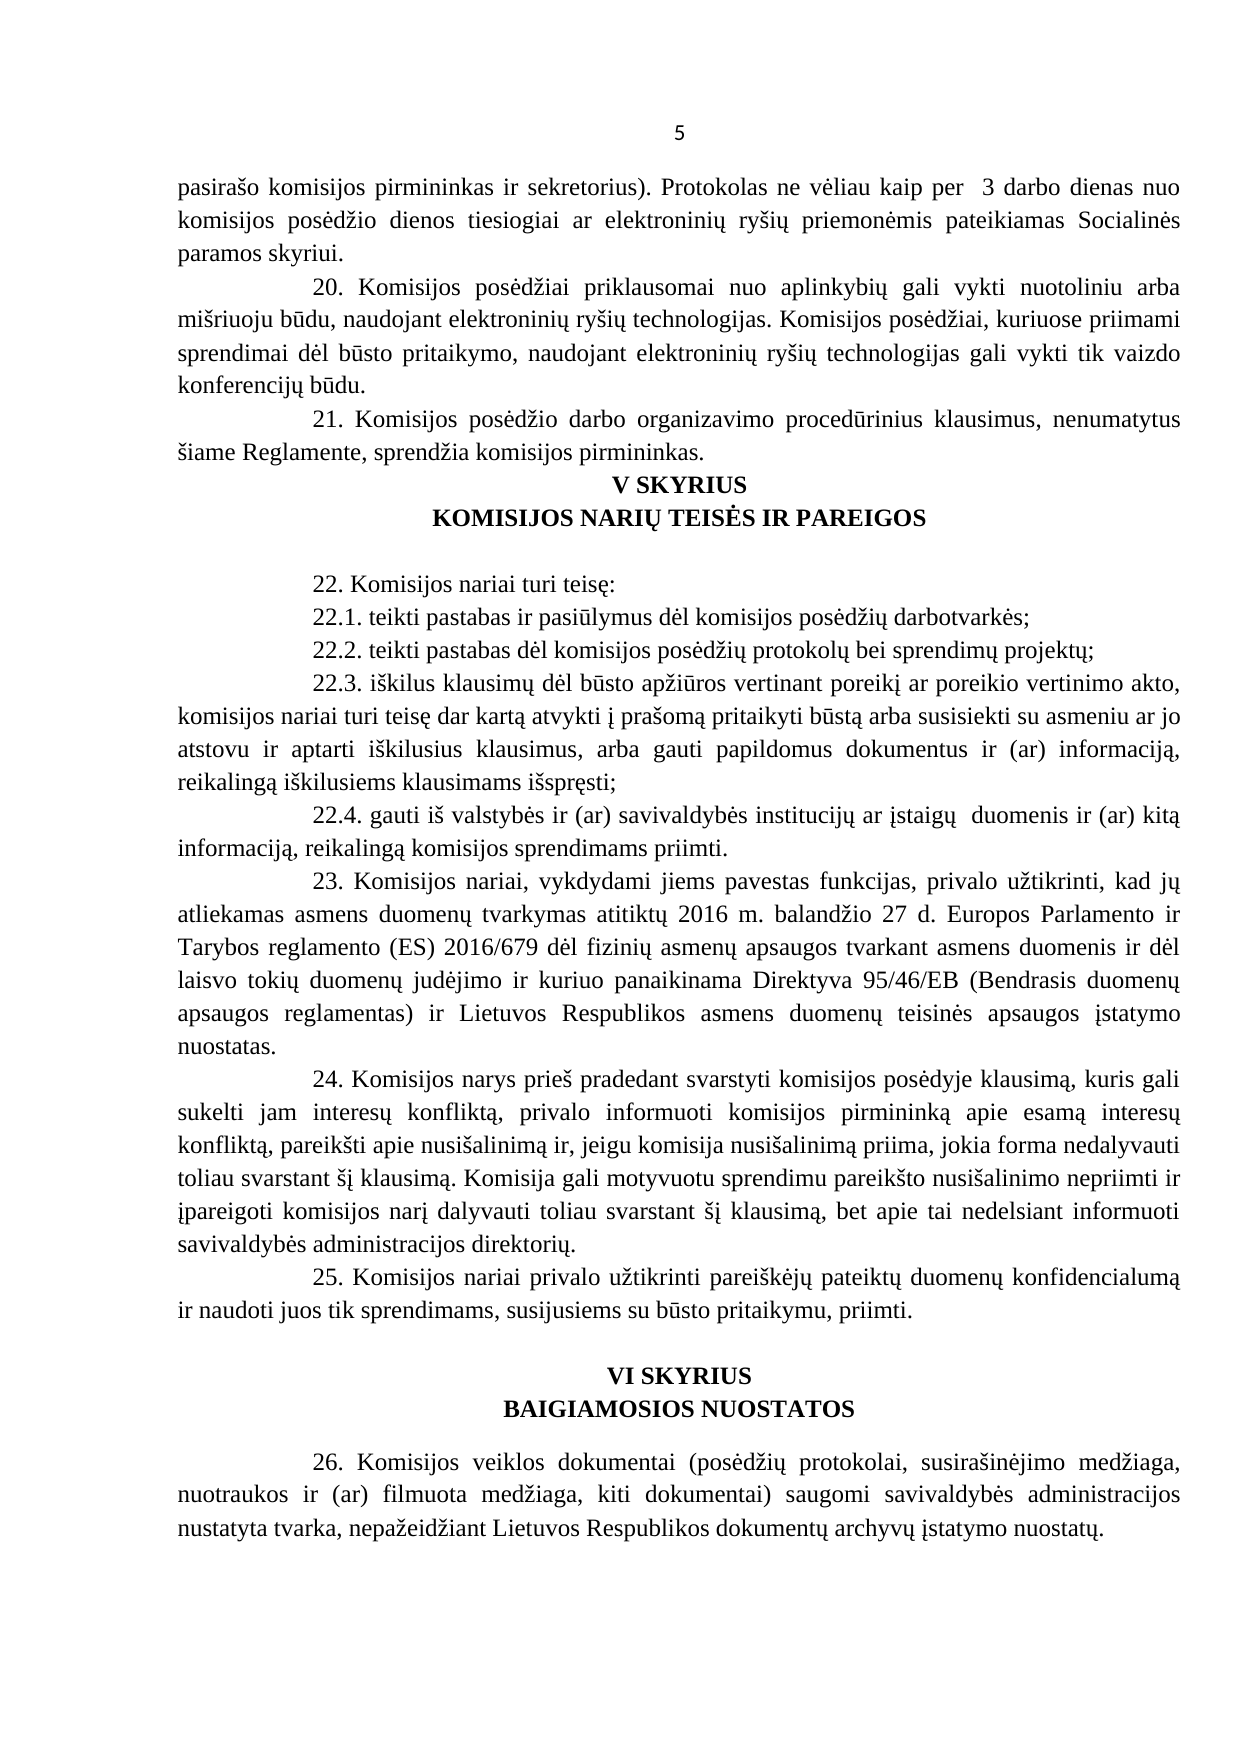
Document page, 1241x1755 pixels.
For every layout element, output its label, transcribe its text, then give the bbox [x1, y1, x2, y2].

text 26. Komisijos veiklos dokumentai (posėdžių protokolai, susirašinėjimo medžiaga, nuotraukos ir (ar) filmuota medžiaga, kiti dokumentai) saugomi savivaldybės administracijos nustatyta tvarka, nepažeidžiant Lietuvos Respublikos dokumentų archyvų įstatymo nuostatų. [177, 1447, 1181, 1541]
text VI SKYRIUS [177, 1361, 1181, 1390]
text 22. Komisijos nariai turi teisę: [177, 569, 1181, 597]
text 24. Komisijos narys prieš pradedant svarstyti komisijos posėdyje klausimą, kuris gali sukelti jam interesų konfliktą, privalo informuoti komisijos pirmininką apie esamą interesų konfliktą, pareikšti apie nusišalinimą ir, jeigu komisija nusišalinimą priima, jokia forma nedalyvauti toliau svarstant šį klausimą. Komisija gali motyvuotu sprendimu pareikšto nusišalinimo nepriimti ir įpareigoti komisijos narį dalyvauti toliau svarstant šį klausimą, bet apie tai nedelsiant informuoti savivaldybės administracijos direktorių. [177, 1064, 1181, 1258]
text 22.4. gauti iš valstybės ir (ar) savivaldybės institucijų ar įstaigų duomenis ir (ar) kitą informaciją, reikalingą komisijos sprendimams priimti. [177, 800, 1181, 862]
text 25. Komisijos nariai privalo užtikrinti pareiškėjų pateiktų duomenų konfidencialumą ir naudoti juos tik sprendimams, susijusiems su būsto pritaikymu, priimti. [177, 1262, 1181, 1324]
text 23. Komisijos nariai, vykdydami jiems pavestas funkcijas, privalo užtikrinti, kad jų atliekamas asmens duomenų tvarkymas atitiktų 2016 m. balandžio 27 d. Europos Parlamento ir Tarybos reglamento (ES) 2016/679 dėl fizinių asmenų apsaugos tvarkant asmens duomenis ir dėl laisvo tokių duomenų judėjimo ir kuriuo panaikinama Direktyva 95/46/EB (Bendrasis duomenų apsaugos reglamentas) ir Lietuvos Respublikos asmens duomenų teisinės apsaugos įstatymo nuostatas. [177, 866, 1181, 1060]
text 22.2. teikti pastabas dėl komisijos posėdžių protokolų bei sprendimų projektų; [177, 635, 1181, 663]
text 22.1. teikti pastabas ir pasiūlymus dėl komisijos posėdžių darbotvarkės; [177, 602, 1181, 631]
text BAIGIAMOSIOS NUOSTATOS [177, 1394, 1181, 1423]
text pasirašo komisijos pirmininkas ir sekretorius). Protokolas ne vėliau kaip per 3 darbo dienas nuo komisijos posėdžio dienos tiesiogiai ar elektroninių ryšių priemonėmis pateikiamas Socialinės paramos skyriui. [177, 172, 1181, 267]
text KOMISIJOS NARIŲ TEISĖS IR PAREIGOS [177, 503, 1181, 531]
text 20. Komisijos posėdžiai priklausomai nuo aplinkybių gali vykti nuotoliniu arba mišriuoju būdu, naudojant elektroninių ryšių technologijas. Komisijos posėdžiai, kuriuose priimami sprendimai dėl būsto pritaikymo, naudojant elektroninių ryšių technologijas gali vykti tik vaizdo konferencijų būdu. [177, 272, 1181, 399]
text V SKYRIUS [177, 470, 1181, 498]
text 22.3. iškilus klausimų dėl būsto apžiūros vertinant poreikį ar poreikio vertinimo akto, komisijos nariai turi teisę dar kartą atvykti į prašomą pritaikyti būstą arba susisiekti su asmeniu ar jo atstovu ir aptarti iškilusius klausimus, arba gauti papildomus dokumentus ir (ar) informaciją, reikalingą iškilusiems klausimams išspręsti; [177, 668, 1181, 796]
text 21. Komisijos posėdžio darbo organizavimo procedūrinius klausimus, nenumatytus šiame Reglamente, sprendžia komisijos pirmininkas. [177, 404, 1181, 465]
